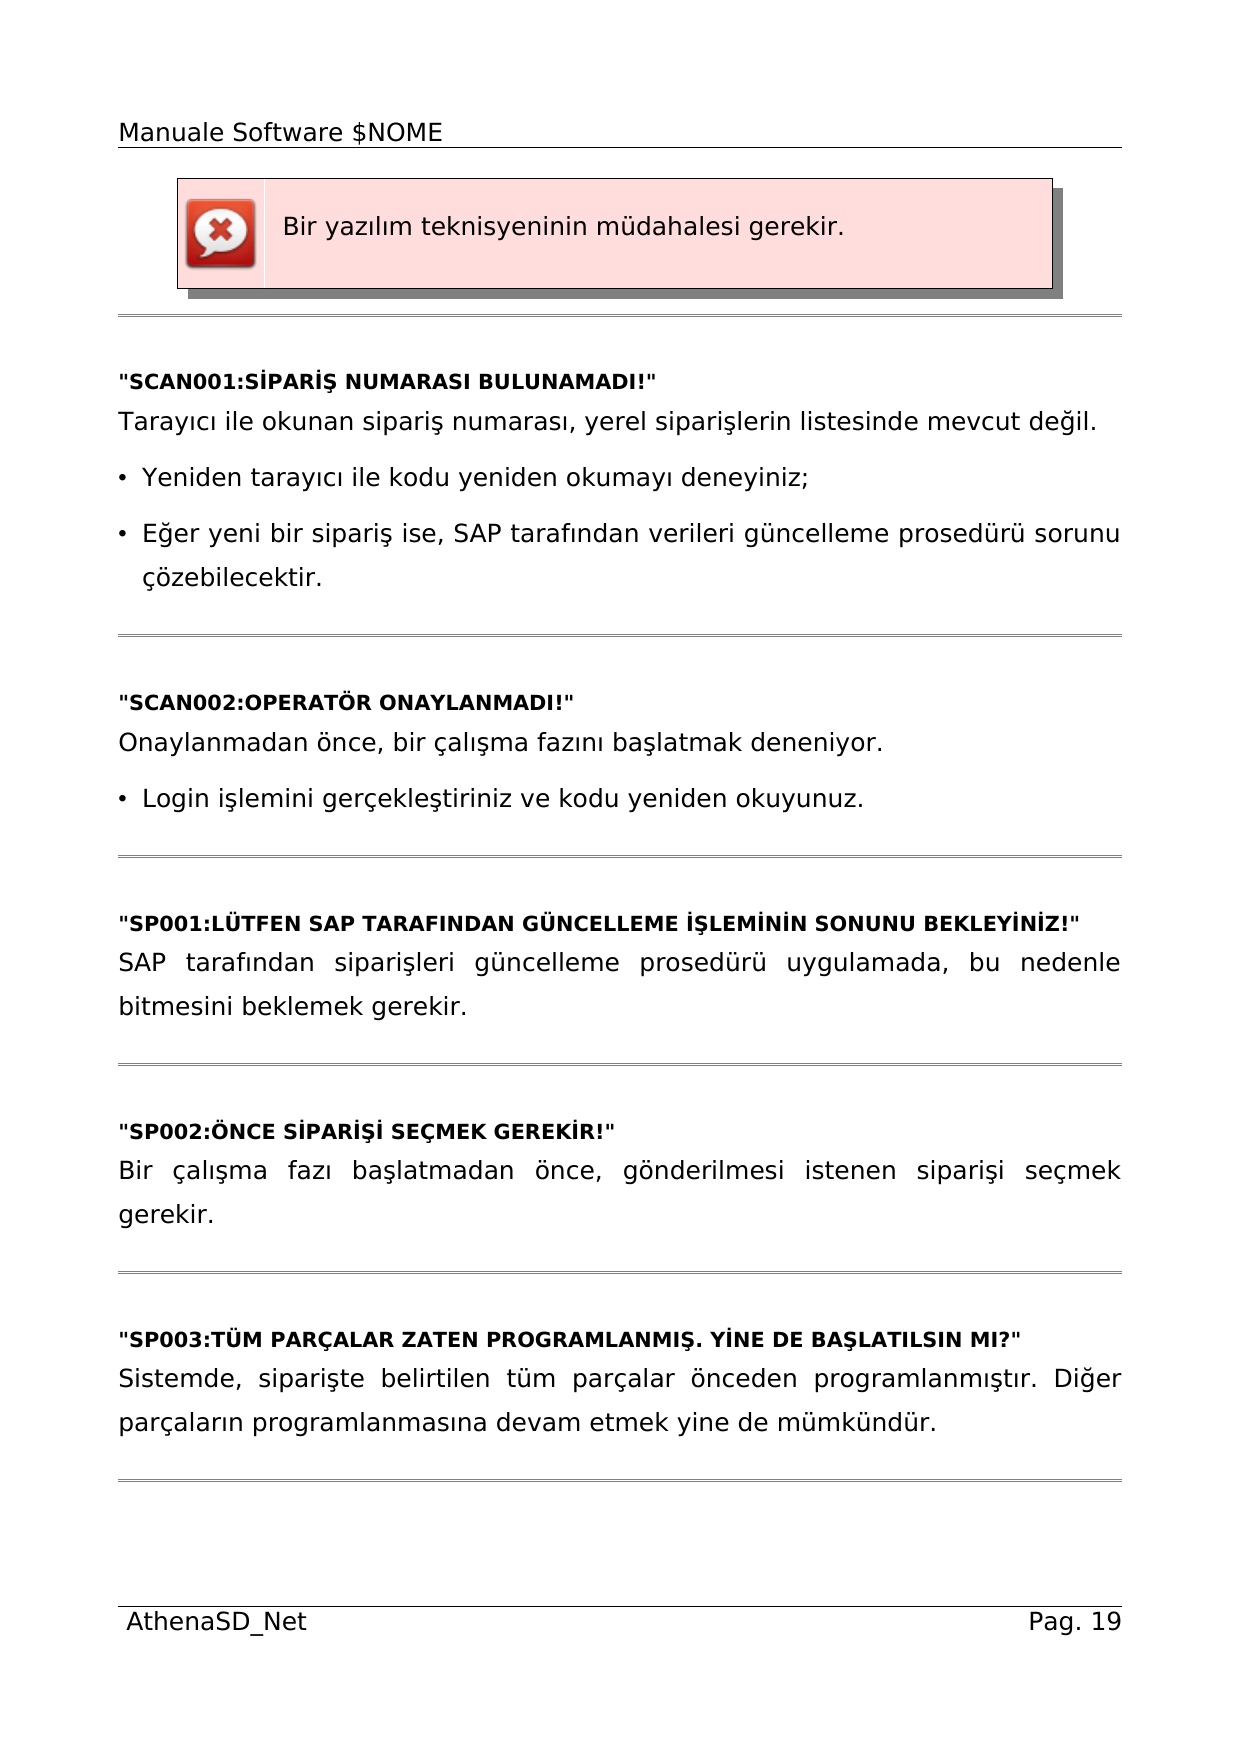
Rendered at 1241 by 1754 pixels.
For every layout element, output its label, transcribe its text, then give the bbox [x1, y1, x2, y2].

subtitle "SCAN001:SİPARİŞ NUMARASI BULUNAMADI!" [118, 370, 1122, 395]
table_header [178, 179, 264, 288]
text Sistemde, siparişte belirtilen tüm parçalar önceden programlanmıştır. Diğer parçaların programlanmasına devam etmek yine de mümkündür. [118, 1365, 1122, 1438]
list Yeniden tarayıcı ile kodu yeniden okumayı deneyiniz; [118, 463, 1122, 493]
text Bir çalışma fazı başlatmadan önce, gönderilmesi istenen siparişi seçmek gerekir. [118, 1157, 1122, 1229]
table_header Bir yazılım teknisyeninin müdahalesi gerekir. [265, 179, 1052, 288]
subtitle "SP001:LÜTFEN SAP TARAFINDAN GÜNCELLEME İŞLEMİNİN SONUNU BEKLEYİNİZ!" [118, 912, 1122, 936]
subtitle "SP002:ÖNCE SİPARİŞİ SEÇMEK GEREKİR!" [118, 1120, 1122, 1144]
text SAP tarafından siparişleri güncelleme prosedürü uygulamada, bu nedenle bitmesini beklemek gerekir. [118, 948, 1122, 1021]
text Onaylanmadan önce, bir çalışma fazını başlatmak deneniyor. [118, 728, 1122, 757]
subtitle "SCAN002:OPERATÖR ONAYLANMADI!" [118, 691, 1122, 715]
list Login işlemini gerçekleştiriniz ve kodu yeniden okuyunuz. [118, 784, 1122, 813]
text Tarayıcı ile okunan sipariş numarası, yerel siparişlerin listesinde mevcut değil. [118, 407, 1122, 436]
list Eğer yeni bir sipariş ise, SAP tarafından verileri güncelleme prosedürü sorunu çözebilecektir. [118, 520, 1122, 593]
picture [183, 195, 259, 271]
subtitle "SP003:TÜM PARÇALAR ZATEN PROGRAMLANMIŞ. YİNE DE BAŞLATILSIN MI?" [118, 1328, 1122, 1352]
